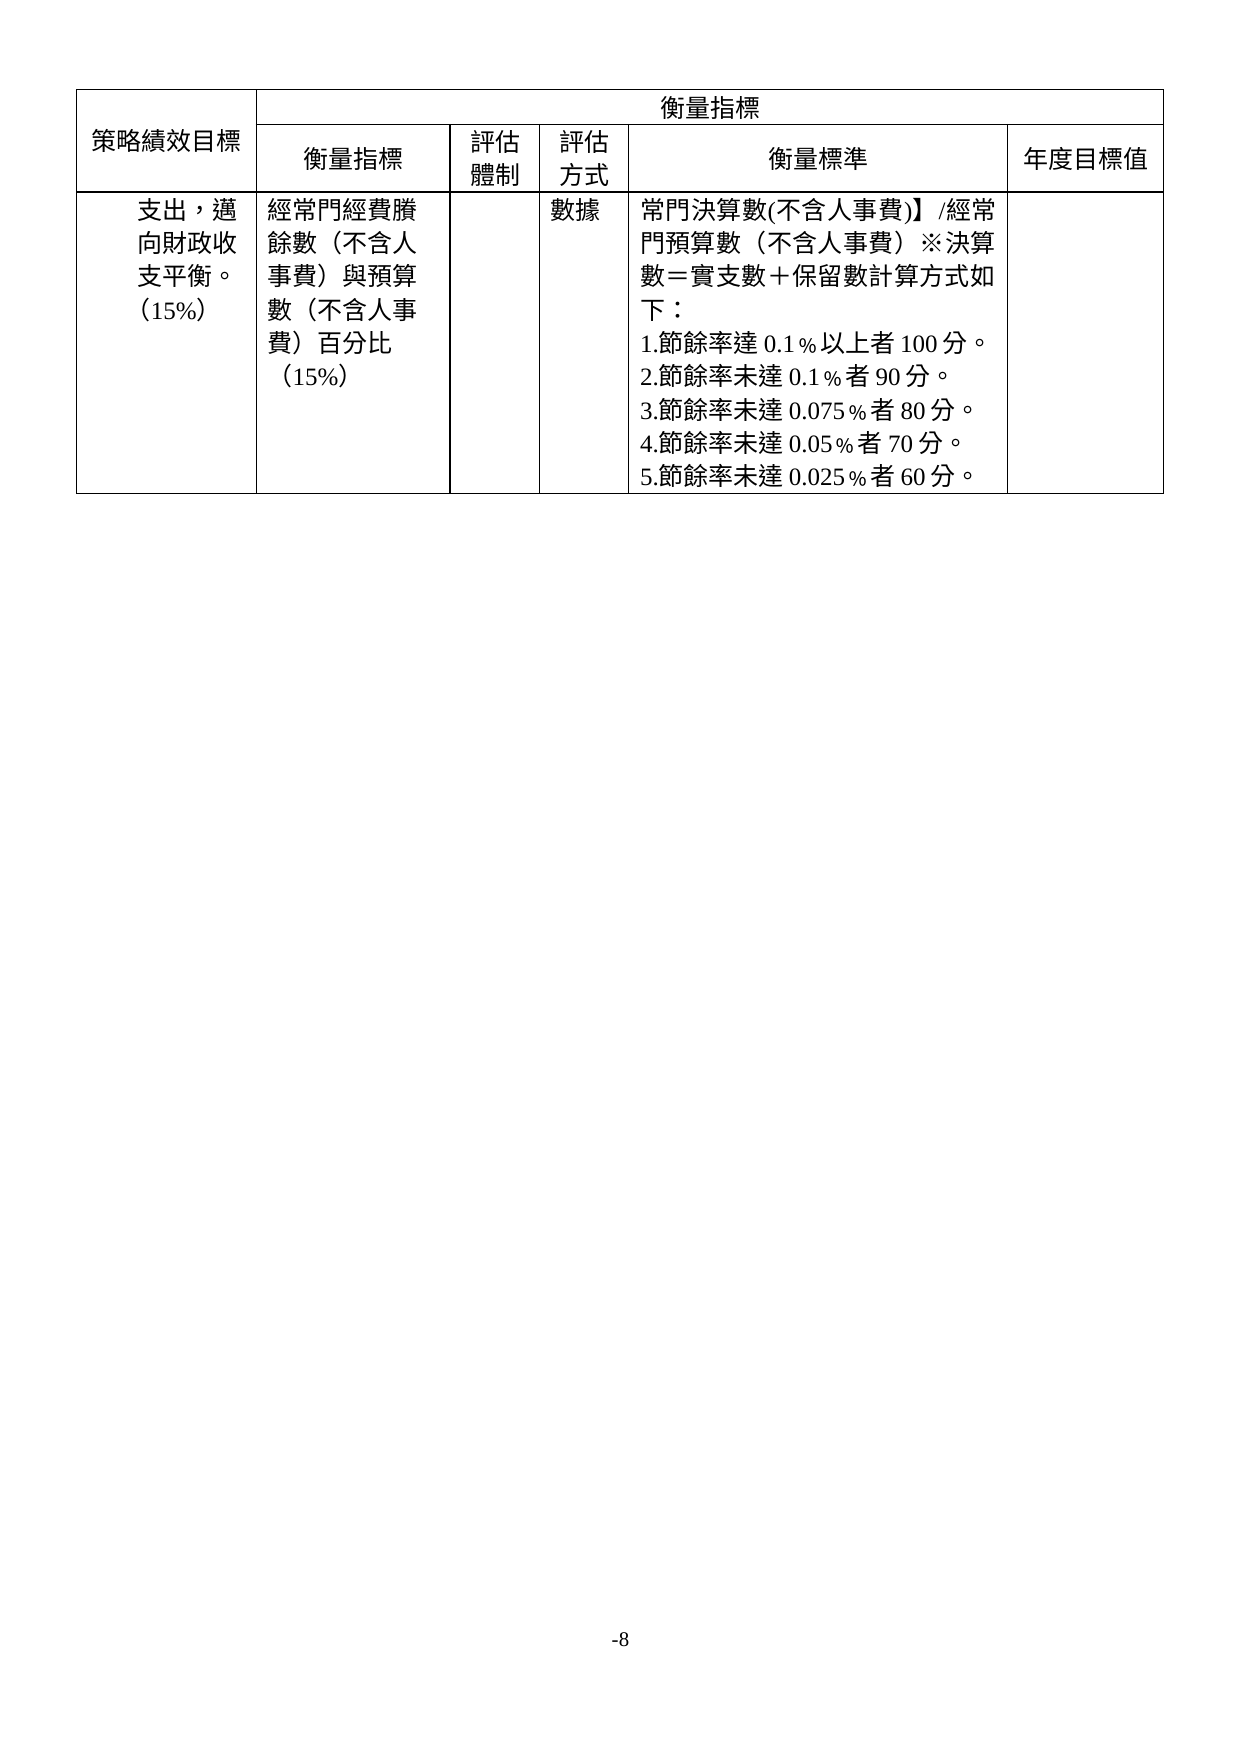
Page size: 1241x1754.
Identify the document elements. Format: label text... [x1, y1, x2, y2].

table_cell [451, 193, 539, 492]
table_cell 數據 [540, 193, 628, 492]
table_cell 衡量標準 [629, 125, 1007, 191]
table_cell 評估方式 [540, 125, 628, 191]
table_cell 年度目標值 [1008, 125, 1163, 191]
table_cell 評估體制 [451, 125, 539, 191]
table_cell 衡量指標 [257, 125, 449, 191]
table_cell 經常門經費賸餘數（不含人事費）與預算數（不含人事費）百分比（15%） [257, 193, 449, 492]
table_cell [1008, 193, 1163, 492]
table_cell 節約政府支出，邁向財政收支平衡。 （15%） [77, 193, 256, 492]
table_cell 常門決算數(不含人事費)】/經常門預算數（不含人事費）※決算數＝實支數＋保留數計算方式如下： 1.節餘率達0.1﹪以上者100分。 2.節餘率未達0.1﹪者 90分。 3.節餘率未達0.075﹪者 80分。 4.節餘率未達0.05﹪者 70分。 5.節餘率未達0.025﹪者 60分。 [629, 193, 1007, 492]
table_header 衡量指標 [257, 90, 1163, 124]
table_header 策略績效目標 [77, 90, 256, 191]
